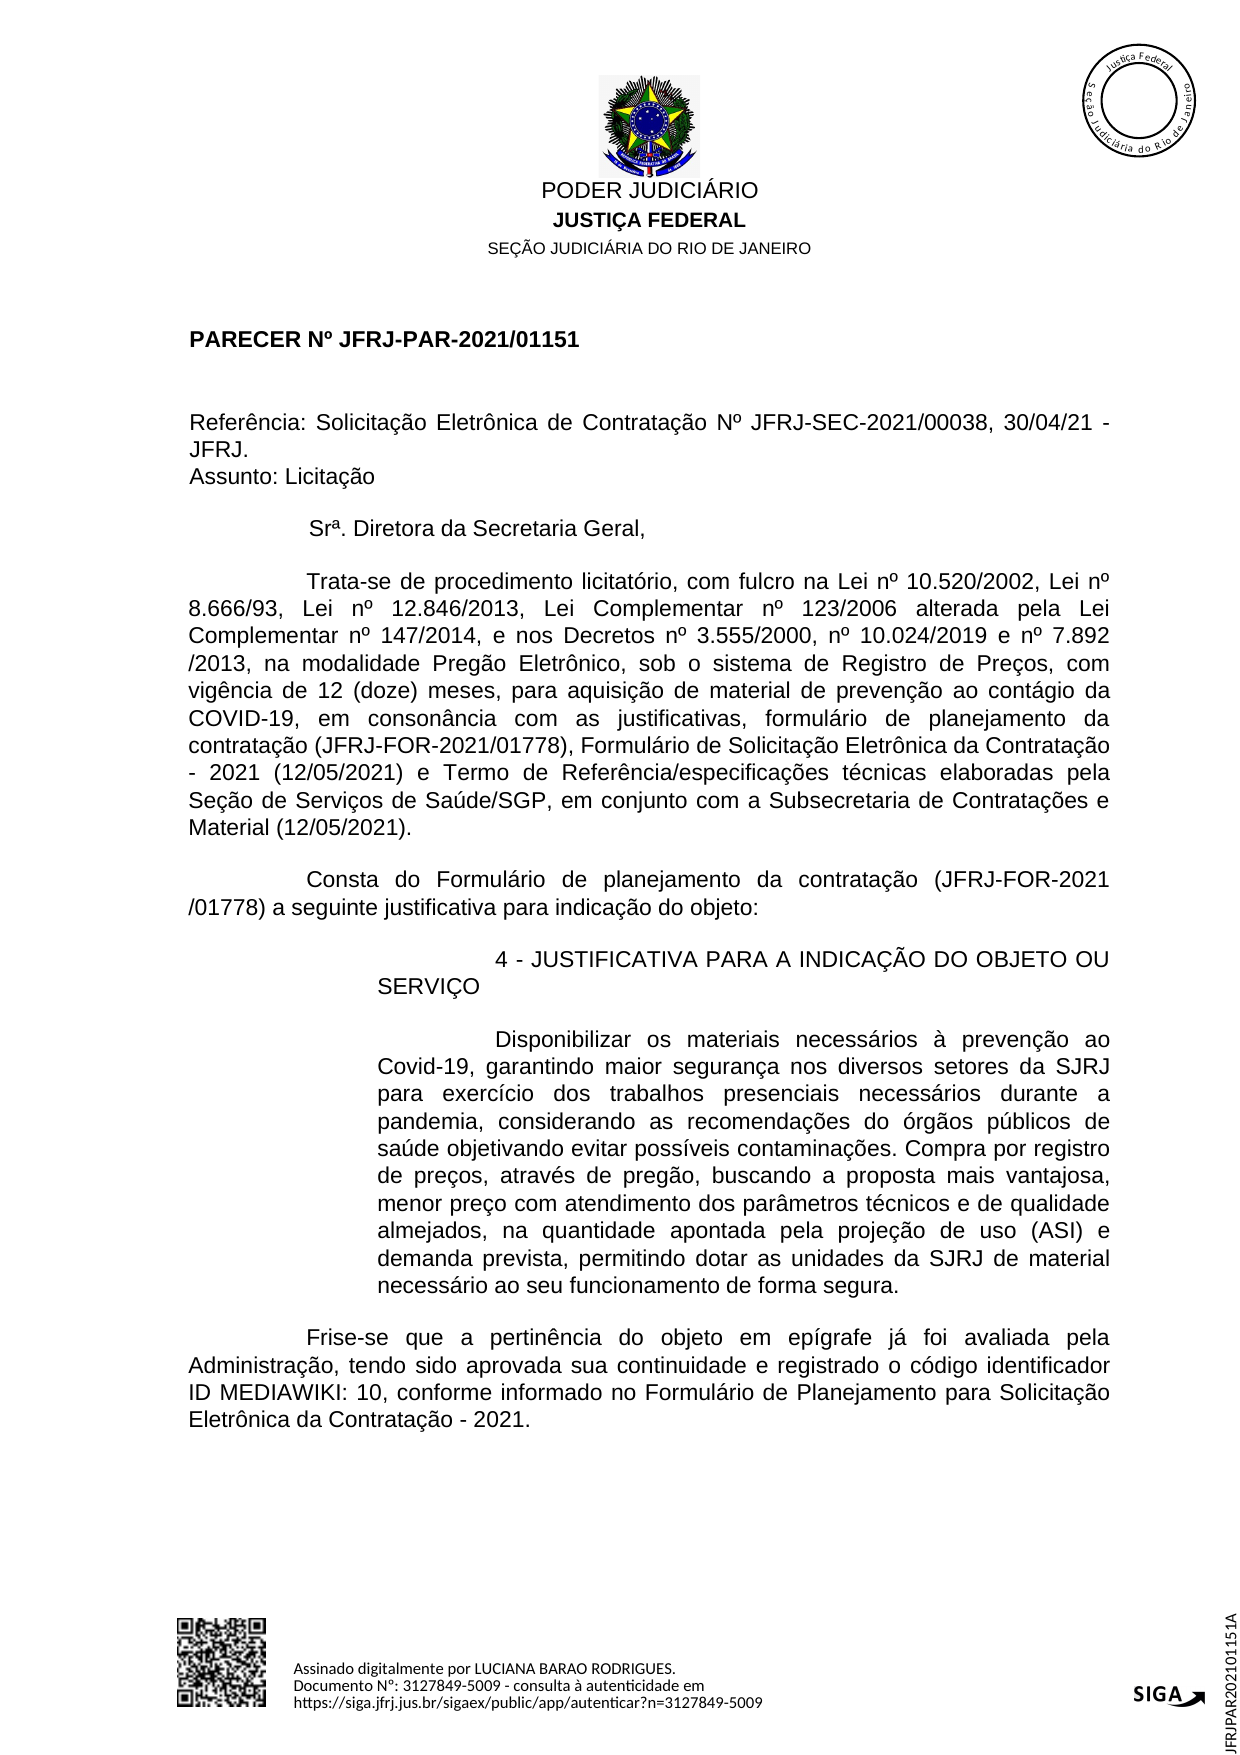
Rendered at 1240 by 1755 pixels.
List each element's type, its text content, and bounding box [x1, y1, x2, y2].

text Frise-se que a pertinência do objeto em epígrafe já foi avaliada pela Administração, tendo sido aprovada sua continuidade e registrado o código identificador ID MEDIAWIKI: 10, conforme informado no Formulário de Planejamento para Solicitação Eletrônica da Contratação - 2021. [188, 1324, 1111, 1433]
subtitle PODER JUDICIÁRIO [257, 177, 1042, 204]
text Consta do Formulário de planejamento da contratação (JFRJ-FOR-2021 /01778) a seguinte justificativa para indicação do objeto: [188, 866, 1111, 920]
text Assunto: Licitação [189, 463, 1111, 489]
text 4 - JUSTIFICATIVA PARA A INDICAÇÃO DO OBJETO OU SERVIÇO [377, 946, 1111, 1000]
text Disponibilizar os materiais necessários à prevenção ao Covid-19, garantindo maior segurança nos diversos setores da SJRJ para exercício dos trabalhos presenciais necessários durante a pandemia, considerando as recomendações do órgãos públicos de saúde objetivando evitar possíveis contaminações. Compra por registro de preços, através de pregão, buscando a proposta mais vantajosa, menor preço com atendimento dos parâmetros técnicos e de qualidade almejados, na quantidade apontada pela projeção de uso (ASI) e demanda prevista, permitindo dotar as unidades da SJRJ de material necessário ao seu funcionamento de forma segura. [377, 1026, 1111, 1298]
text Srª. Diretora da Secretaria Geral, [309, 515, 1111, 542]
subtitle SEÇÃO JUDICIÁRIA DO RIO DE JANEIRO [189, 238, 1109, 258]
text PARECER Nº JFRJ-PAR-2021/01151 [189, 326, 1111, 353]
text Referência: Solicitação Eletrônica de Contratação Nº JFRJ-SEC-2021/00038, 30/04/21 - JFRJ. [189, 408, 1111, 462]
text Trata-se de procedimento licitatório, com fulcro na Lei nº 10.520/2002, Lei nº 8.666/93, Lei nº 12.846/2013, Lei Complementar nº 123/2006 alterada pela Lei Complementar nº 147/2014, e nos Decretos nº 3.555/2000, nº 10.024/2019 e nº 7.892 /2013, na modalidade Pregão Eletrônico, sob o sistema de Registro de Preços, com vigência de 12 (doze) meses, para aquisição de material de prevenção ao contágio da COVID-19, em consonância com as justificativas, formulário de planejamento da contratação (JFRJ-FOR-2021/01778), Formulário de Solicitação Eletrônica da Contratação - 2021 (12/05/2021) e Termo de Referência/especificações técnicas elaboradas pela Seção de Serviços de Saúde/SGP, em conjunto com a Subsecretaria de Contratações e Material (12/05/2021). [188, 568, 1111, 841]
text JUSTIÇA FEDERAL [189, 208, 1109, 232]
